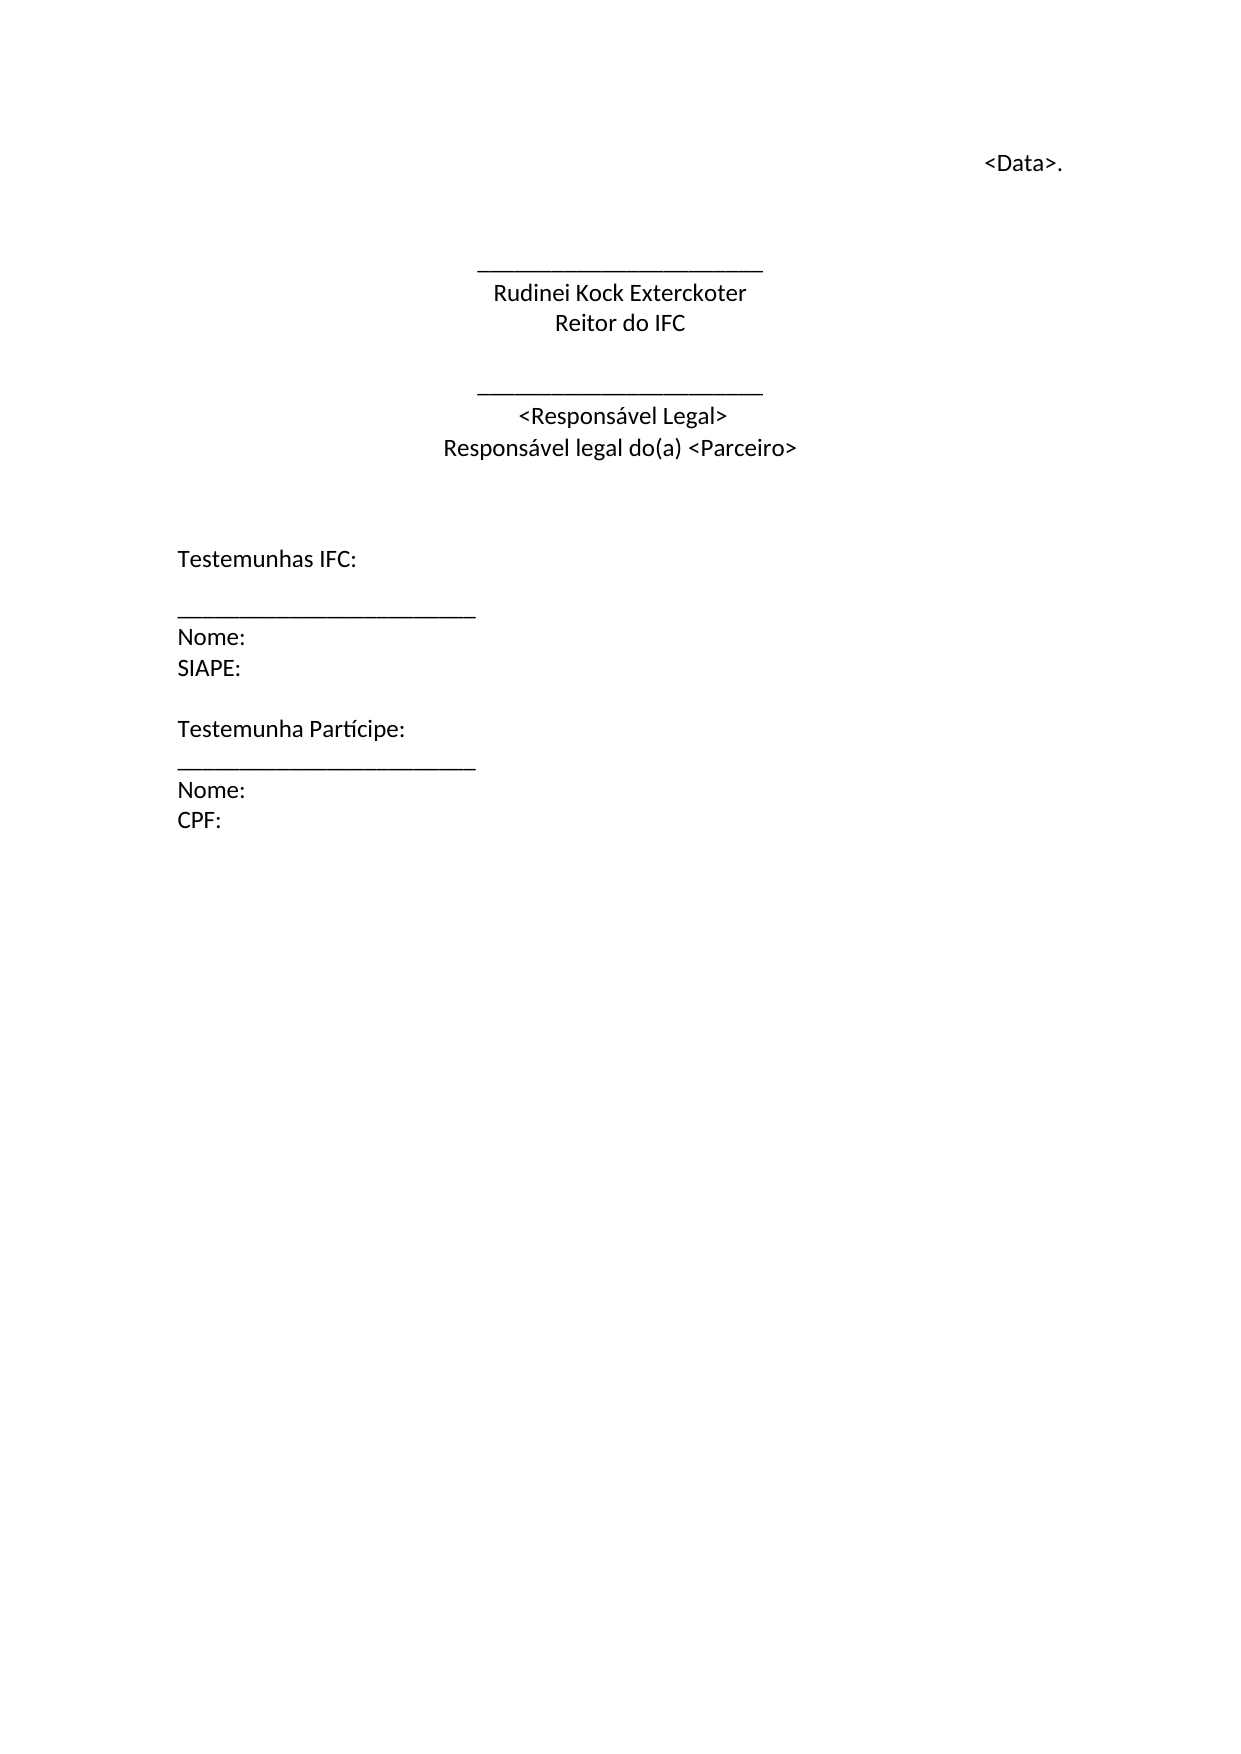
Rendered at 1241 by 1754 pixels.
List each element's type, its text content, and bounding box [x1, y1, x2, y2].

text SIAPE: [177, 652, 1063, 682]
text _______________________ [177, 245, 1063, 275]
text <Responsável Legal> [177, 400, 1063, 431]
text CPF: [177, 804, 1063, 835]
text Reitor do IFC [177, 307, 1063, 338]
text <Data>. [177, 148, 1063, 178]
text Nome: [177, 774, 1063, 804]
text Testemunha Partícipe: [177, 713, 1063, 743]
text Nome: [177, 621, 1063, 652]
text _______________________ [177, 368, 1063, 399]
text ________________________ [177, 591, 1063, 621]
text ________________________ [177, 743, 1063, 774]
text Testemunhas IFC: [177, 543, 1063, 574]
text Rudinei Kock Exterckoter [177, 277, 1063, 307]
text Responsável legal do(a) <Parceiro> [177, 432, 1063, 463]
